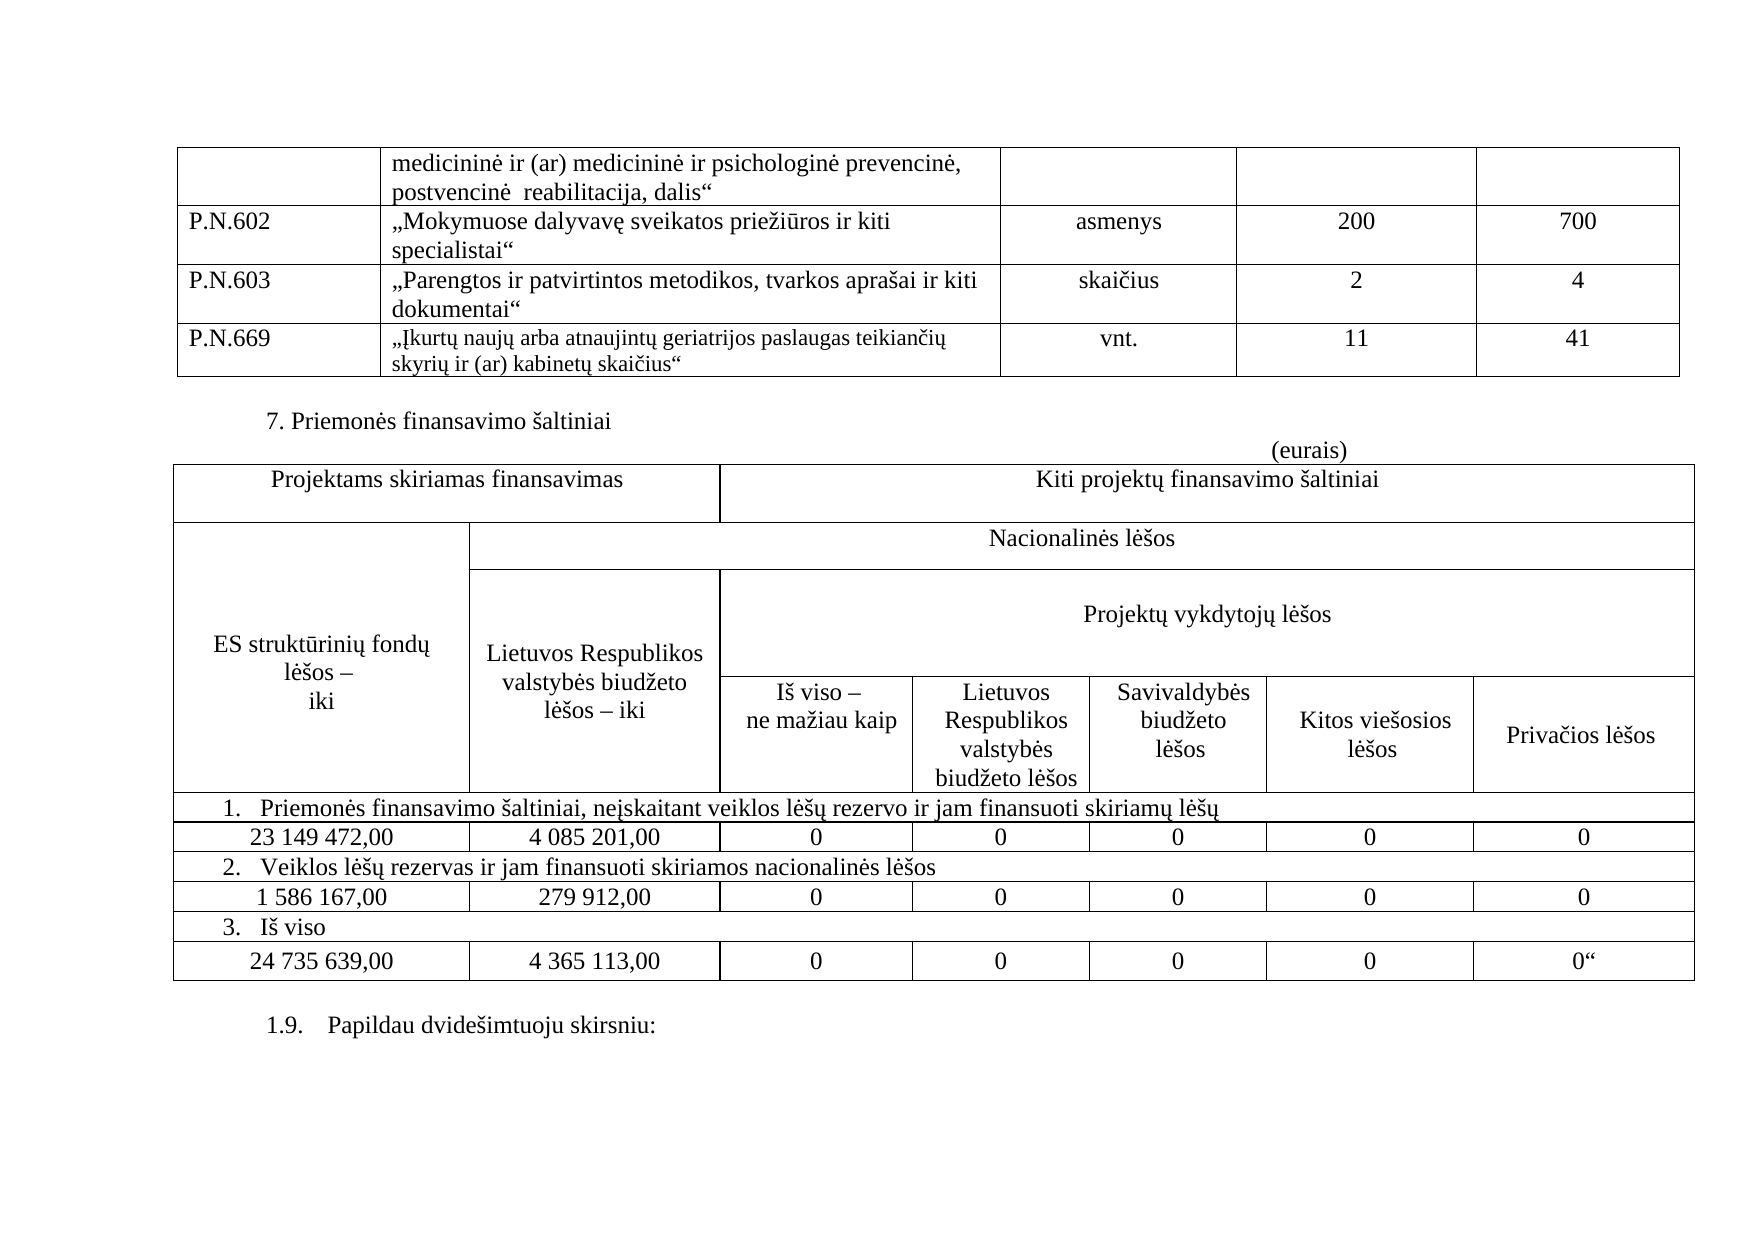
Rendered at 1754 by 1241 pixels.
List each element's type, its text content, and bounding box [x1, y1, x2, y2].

table_cell Kitos viešosios lėšos [1267, 677, 1473, 792]
table_cell 0 [1090, 942, 1266, 980]
table_cell 0 [1267, 823, 1473, 851]
table_cell 23 149 472,00 [174, 823, 469, 851]
table_header Projektams skiriamas finansavimas [174, 465, 719, 522]
table_header Kiti projektų finansavimo šaltiniai [721, 465, 1694, 522]
text (eurais) [215, 435, 1417, 463]
table_cell 0“ [1474, 942, 1694, 980]
table_cell 24 735 639,00 [174, 942, 469, 980]
table_cell Savivaldybės biudžeto lėšos [1090, 677, 1266, 792]
table_cell 0 [721, 823, 912, 851]
table_cell „Mokymuose dalyvavę sveikatos priežiūros ir kiti specialistai“ [381, 206, 1000, 264]
table_cell 4 085 201,00 [470, 823, 719, 851]
table_cell 200 [1237, 206, 1476, 264]
table_cell asmenys [1001, 206, 1236, 264]
table_cell Privačios lėšos [1474, 677, 1694, 792]
table_cell P.N.603 [178, 265, 380, 322]
text 7. Priemonės finansavimo šaltiniai [177, 406, 1417, 435]
table_cell Projektų vykdytojų lėšos [721, 570, 1694, 676]
table_cell ES struktūrinių fondų lėšos – iki [174, 523, 469, 792]
table_cell 4 365 113,00 [470, 942, 719, 980]
table_cell P.N.602 [178, 206, 380, 264]
text 1.9. Papildau dvidešimtuoju skirsniu: [177, 1010, 1695, 1038]
table_cell 0 [1090, 882, 1266, 911]
table_cell „Įkurtų naujų arba atnaujintų geriatrijos paslaugas teikiančių skyrių ir (ar) kabinetų skaičius“ [381, 324, 1000, 376]
table_cell „Parengtos ir patvirtintos metodikos, tvarkos aprašai ir kiti dokumentai“ [381, 265, 1000, 322]
table_cell 0 [913, 823, 1089, 851]
table_cell 1 586 167,00 [174, 882, 469, 911]
table_cell 41 [1477, 324, 1679, 376]
table_cell 0 [1267, 942, 1473, 980]
table_cell [1237, 148, 1476, 205]
table_cell 279 912,00 [470, 882, 719, 911]
table_cell 0 [721, 882, 912, 911]
table_cell 0 [913, 942, 1089, 980]
table_cell [1477, 148, 1679, 205]
table_cell Lietuvos Respublikos valstybės biudžeto lėšos – iki [470, 570, 719, 792]
table_cell 11 [1237, 324, 1476, 376]
table_cell 0 [721, 942, 912, 980]
table_cell 1. Priemonės finansavimo šaltiniai, neįskaitant veiklos lėšų rezervo ir jam finansuoti skiriamų lėšų [174, 793, 1694, 821]
table_cell [178, 148, 380, 205]
table_cell 4 [1477, 265, 1679, 322]
table_cell 0 [1474, 823, 1694, 851]
table_cell vnt. [1001, 324, 1236, 376]
table_cell P.N.669 [178, 324, 380, 376]
table_cell 0 [1267, 882, 1473, 911]
table_cell Lietuvos Respublikos valstybės biudžeto lėšos [913, 677, 1089, 792]
table_cell 0 [1090, 823, 1266, 851]
table_cell skaičius [1001, 265, 1236, 322]
table_cell [1001, 148, 1236, 205]
table_cell medicininė ir (ar) medicininė ir psichologinė prevencinė, postvencinė reabilitacija, dalis“ [381, 148, 1000, 205]
table_cell 0 [913, 882, 1089, 911]
table_cell Nacionalinės lėšos [470, 523, 1694, 569]
table_cell 2 [1237, 265, 1476, 322]
table_cell 2. Veiklos lėšų rezervas ir jam finansuoti skiriamos nacionalinės lėšos [174, 852, 1694, 881]
table_cell 3. Iš viso [174, 912, 1694, 941]
table_cell 700 [1477, 206, 1679, 264]
table_cell 0 [1474, 882, 1694, 911]
table_cell Iš viso – ne mažiau kaip [721, 677, 912, 792]
